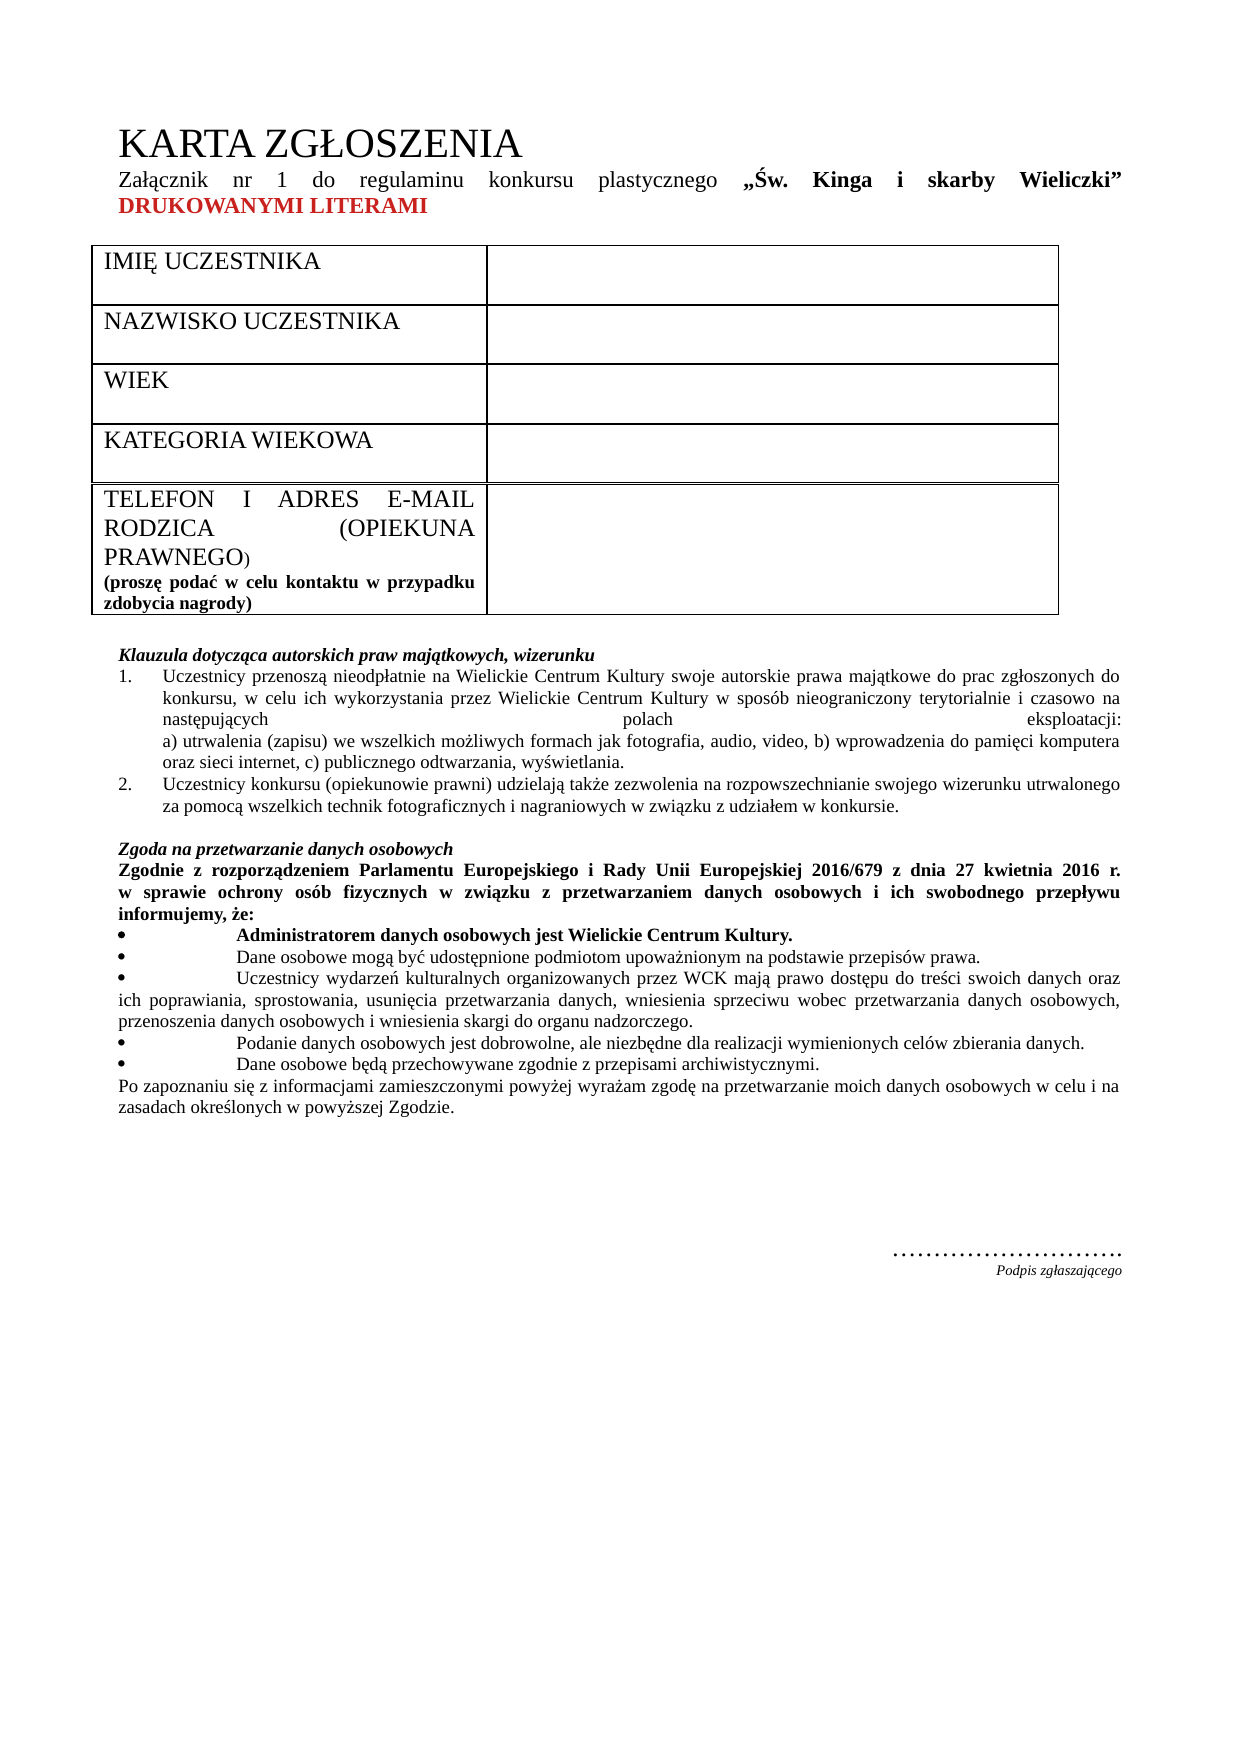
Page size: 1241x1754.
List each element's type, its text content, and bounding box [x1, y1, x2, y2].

table_cell WIEK [93, 365, 486, 423]
text Po zapoznaniu się z informacjami zamieszczonymi powyżej wyrażam zgodę na przetwarzanie moich danych osobowych w celu i na zasadach określonych w powyższej Zgodzie. [118, 1075, 1122, 1118]
table_cell [488, 306, 1058, 363]
table_cell [488, 425, 1058, 482]
list Dane osobowe będą przechowywane zgodnie z przepisami archiwistycznymi. [118, 1053, 1122, 1075]
list Podanie danych osobowych jest dobrowolne, ale niezbędne dla realizacji wymienionych celów zbierania danych. [118, 1032, 1122, 1053]
table_cell [488, 365, 1058, 423]
list Dane osobowe mogą być udostępnione podmiotom upoważnionym na podstawie przepisów prawa. [118, 946, 1122, 967]
list Administratorem danych osobowych jest Wielickie Centrum Kultury. [118, 924, 1122, 946]
table_cell TELEFON I ADRES E-MAIL RODZICA (OPIEKUNA PRAWNEGO) (proszę podać w celu kontaktu w przypadku zdobycia nagrody) [93, 485, 486, 614]
table_header [488, 246, 1058, 304]
text Klauzula dotycząca autorskich praw majątkowych, wizerunku [118, 644, 1122, 665]
text Zgodnie z rozporządzeniem Parlamentu Europejskiego i Rady Unii Europejskiej 2016/679 z dnia 27 kwietnia 2016 r. w sprawie ochrony osób fizycznych w związku z przetwarzaniem danych osobowych i ich swobodnego przepływu informujemy, że: [118, 859, 1122, 924]
list Uczestnicy przenoszą nieodpłatnie na Wielickie Centrum Kultury swoje autorskie prawa majątkowe do prac zgłoszonych do konkursu, w celu ich wykorzystania przez Wielickie Centrum Kultury w sposób nieograniczony terytorialnie i czasowo na następujących polach eksploatacji: a) utrwalenia (zapisu) we wszelkich możliwych formach jak fotografia, audio, video, b) wprowadzenia do pamięci komputera oraz sieci internet, c) publicznego odtwarzania, wyświetlania. [118, 665, 1122, 773]
text Zgoda na przetwarzanie danych osobowych [118, 838, 1122, 859]
table_cell [488, 485, 1058, 614]
text Załącznik nr 1 do regulaminu konkursu plastycznego „Św. Kinga i skarby Wieliczki” DRUKOWANYMI LITERAMI [118, 166, 1122, 219]
table_header IMIĘ UCZESTNIKA [93, 246, 486, 304]
text KARTA ZGŁOSZENIA [118, 118, 1122, 166]
table_cell NAZWISKO UCZESTNIKA [93, 306, 486, 363]
text ………………………. Podpis zgłaszającego [118, 1233, 1122, 1278]
table_cell KATEGORIA WIEKOWA [93, 425, 486, 482]
list Uczestnicy wydarzeń kulturalnych organizowanych przez WCK mają prawo dostępu do treści swoich danych oraz ich poprawiania, sprostowania, usunięcia przetwarzania danych, wniesienia sprzeciwu wobec przetwarzania danych osobowych, przenoszenia danych osobowych i wniesienia skargi do organu nadzorczego. [118, 967, 1122, 1032]
list Uczestnicy konkursu (opiekunowie prawni) udzielają także zezwolenia na rozpowszechnianie swojego wizerunku utrwalonego za pomocą wszelkich technik fotograficznych i nagraniowych w związku z udziałem w konkursie. [118, 773, 1122, 816]
